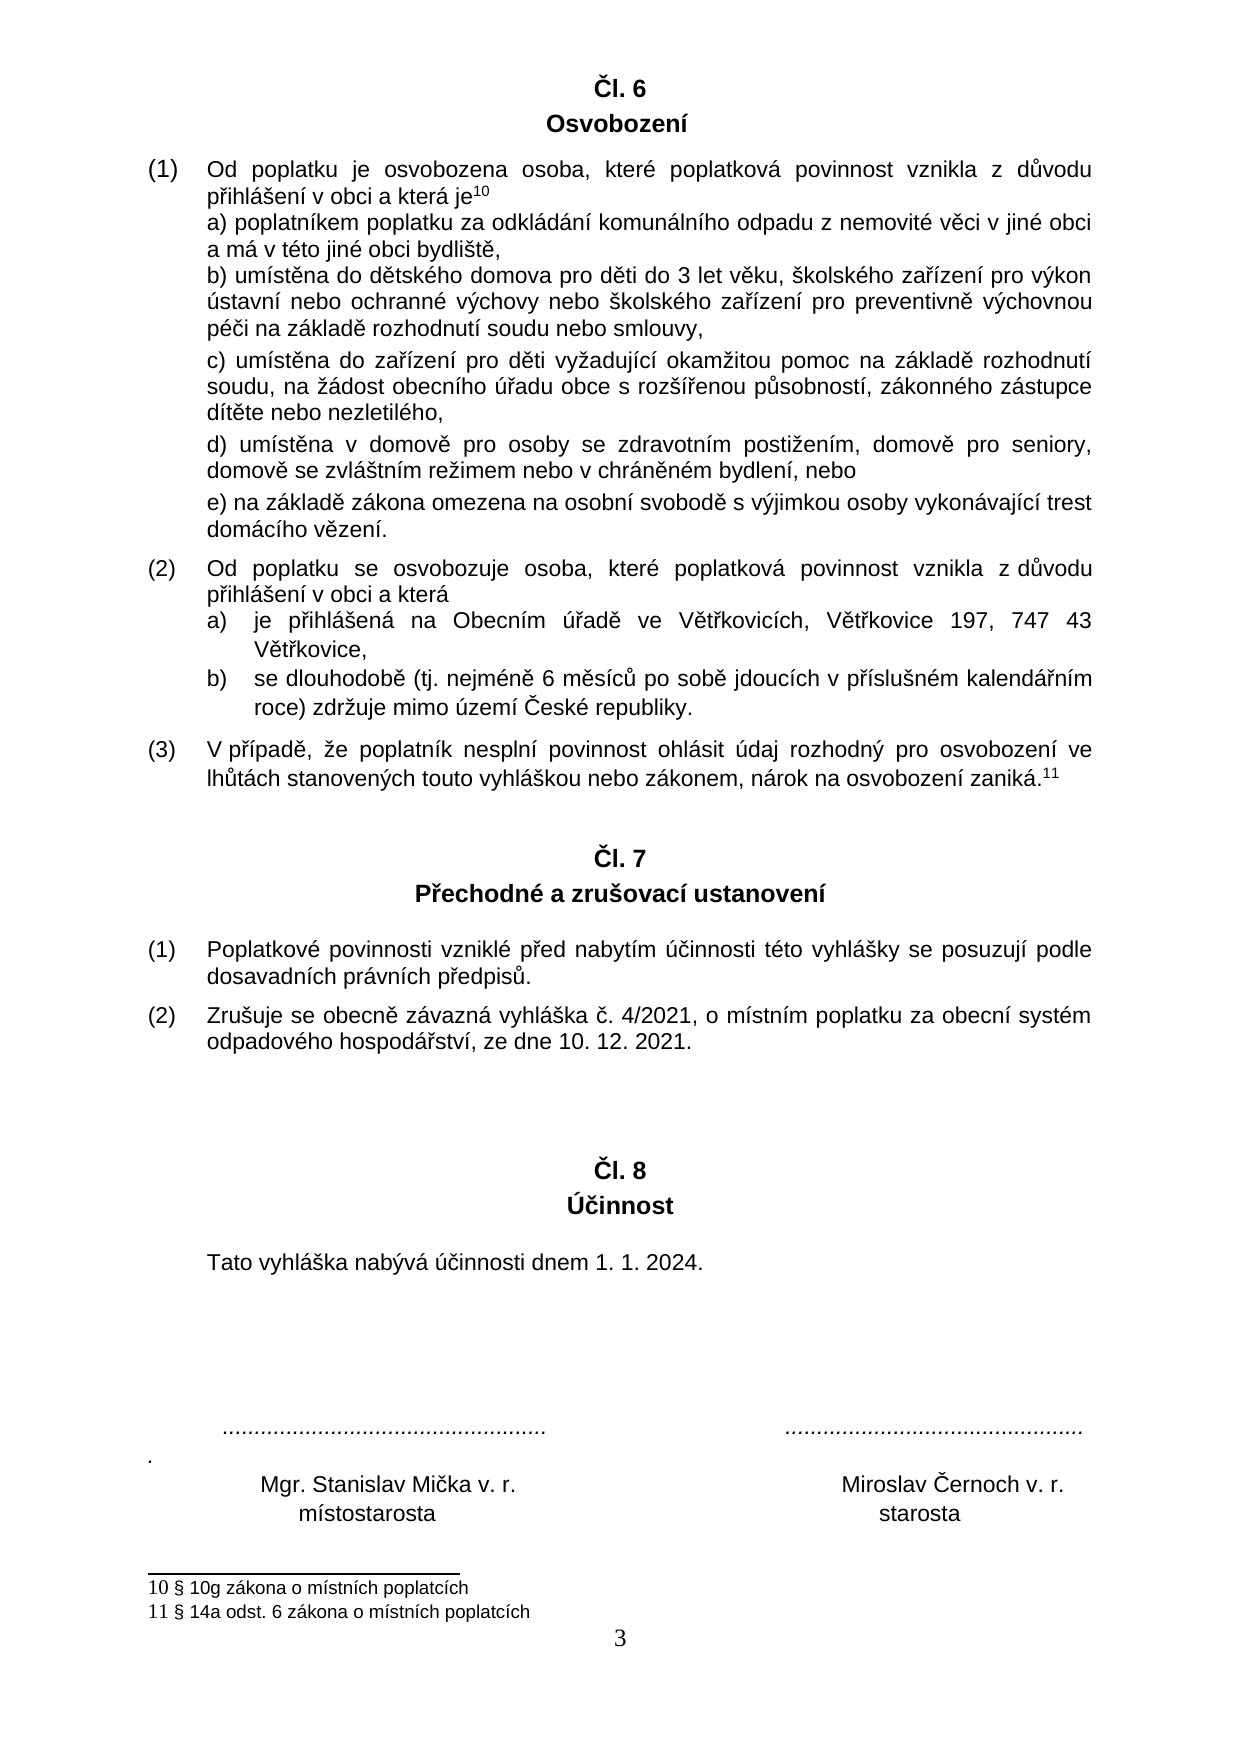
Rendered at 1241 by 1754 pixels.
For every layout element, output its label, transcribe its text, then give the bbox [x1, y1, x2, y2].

text místostarosta starosta [148, 1500, 1093, 1526]
text Přechodné a zrušovací ustanovení [148, 878, 1093, 907]
text Čl. 7 [148, 843, 1093, 872]
text Tato vyhláška nabývá účinnosti dnem 1. 1. 2024. [148, 1249, 1093, 1275]
text b) umístěna do dětského domova pro děti do 3 let věku, školského zařízení pro výkon ústavní nebo ochranné výchovy nebo školského zařízení pro preventivně výchovnou péči na základě rozhodnutí soudu nebo smlouvy, [207, 262, 1093, 341]
list je přihlášená na Obecním úřadě ve Větřkovicích, Větřkovice 197, 747 43 Větřkovice, [207, 607, 1093, 663]
text d) umístěna v domově pro osoby se zdravotním postižením, domově pro seniory, domově se zvláštním režimem nebo v chráněném bydlení, nebo [207, 431, 1093, 484]
text (3) V případě, že poplatník nesplní povinnost ohlásit údaj rozhodný pro osvobození ve lhůtách stanovených touto vyhláškou nebo zákonem, nárok na osvobození zaniká. [148, 736, 1093, 791]
text e) na základě zákona omezena na osobní svobodě s výjimkou osoby vykonávající trest domácího vězení. [207, 489, 1093, 542]
list § 10g zákona o místních poplatcích [148, 1574, 1093, 1599]
text a) poplatníkem poplatku za odkládání komunálního odpadu z nemovité věci v jiné obci a má v této jiné obci bydliště, [207, 209, 1093, 262]
list Od poplatku se osvobozuje osoba, které poplatková povinnost vznikla z důvodu přihlášení v obci a která [148, 554, 1093, 607]
list Zrušuje se obecně závazná vyhláška č. 4/2021, o místním poplatku za obecní systém odpadového hospodářství, ze dne 10. 12. 2021. [148, 1002, 1093, 1054]
text ................................................... ................................................ [148, 1413, 1093, 1468]
text c) umístěna do zařízení pro děti vyžadující okamžitou pomoc na základě rozhodnutí soudu, na žádost obecního úřadu obce s rozšířenou působností, zákonného zástupce dítěte nebo nezletilého, [207, 347, 1093, 426]
text Osvobození [148, 109, 1093, 137]
list se dlouhodobě (tj. nejméně 6 měsíců po sobě jdoucích v příslušném kalendářním roce) zdržuje mimo území České republiky. [207, 665, 1093, 721]
text § 14a odst. 6 zákona o místních poplatcích [148, 1599, 1093, 1623]
text Mgr. Stanislav Mička v. r. Miroslav Černoch v. r. [148, 1471, 1093, 1497]
text Čl. 6 [148, 74, 1093, 102]
text Účinnost [148, 1191, 1093, 1220]
list Od poplatku je osvobozena osoba, které poplatková povinnost vznikla z důvodu přihlášení v obci a která je [148, 154, 1093, 209]
text Čl. 8 [148, 1156, 1093, 1185]
list Poplatkové povinnosti vzniklé před nabytím účinnosti této vyhlášky se posuzují podle dosavadních právních předpisů. [148, 936, 1093, 989]
